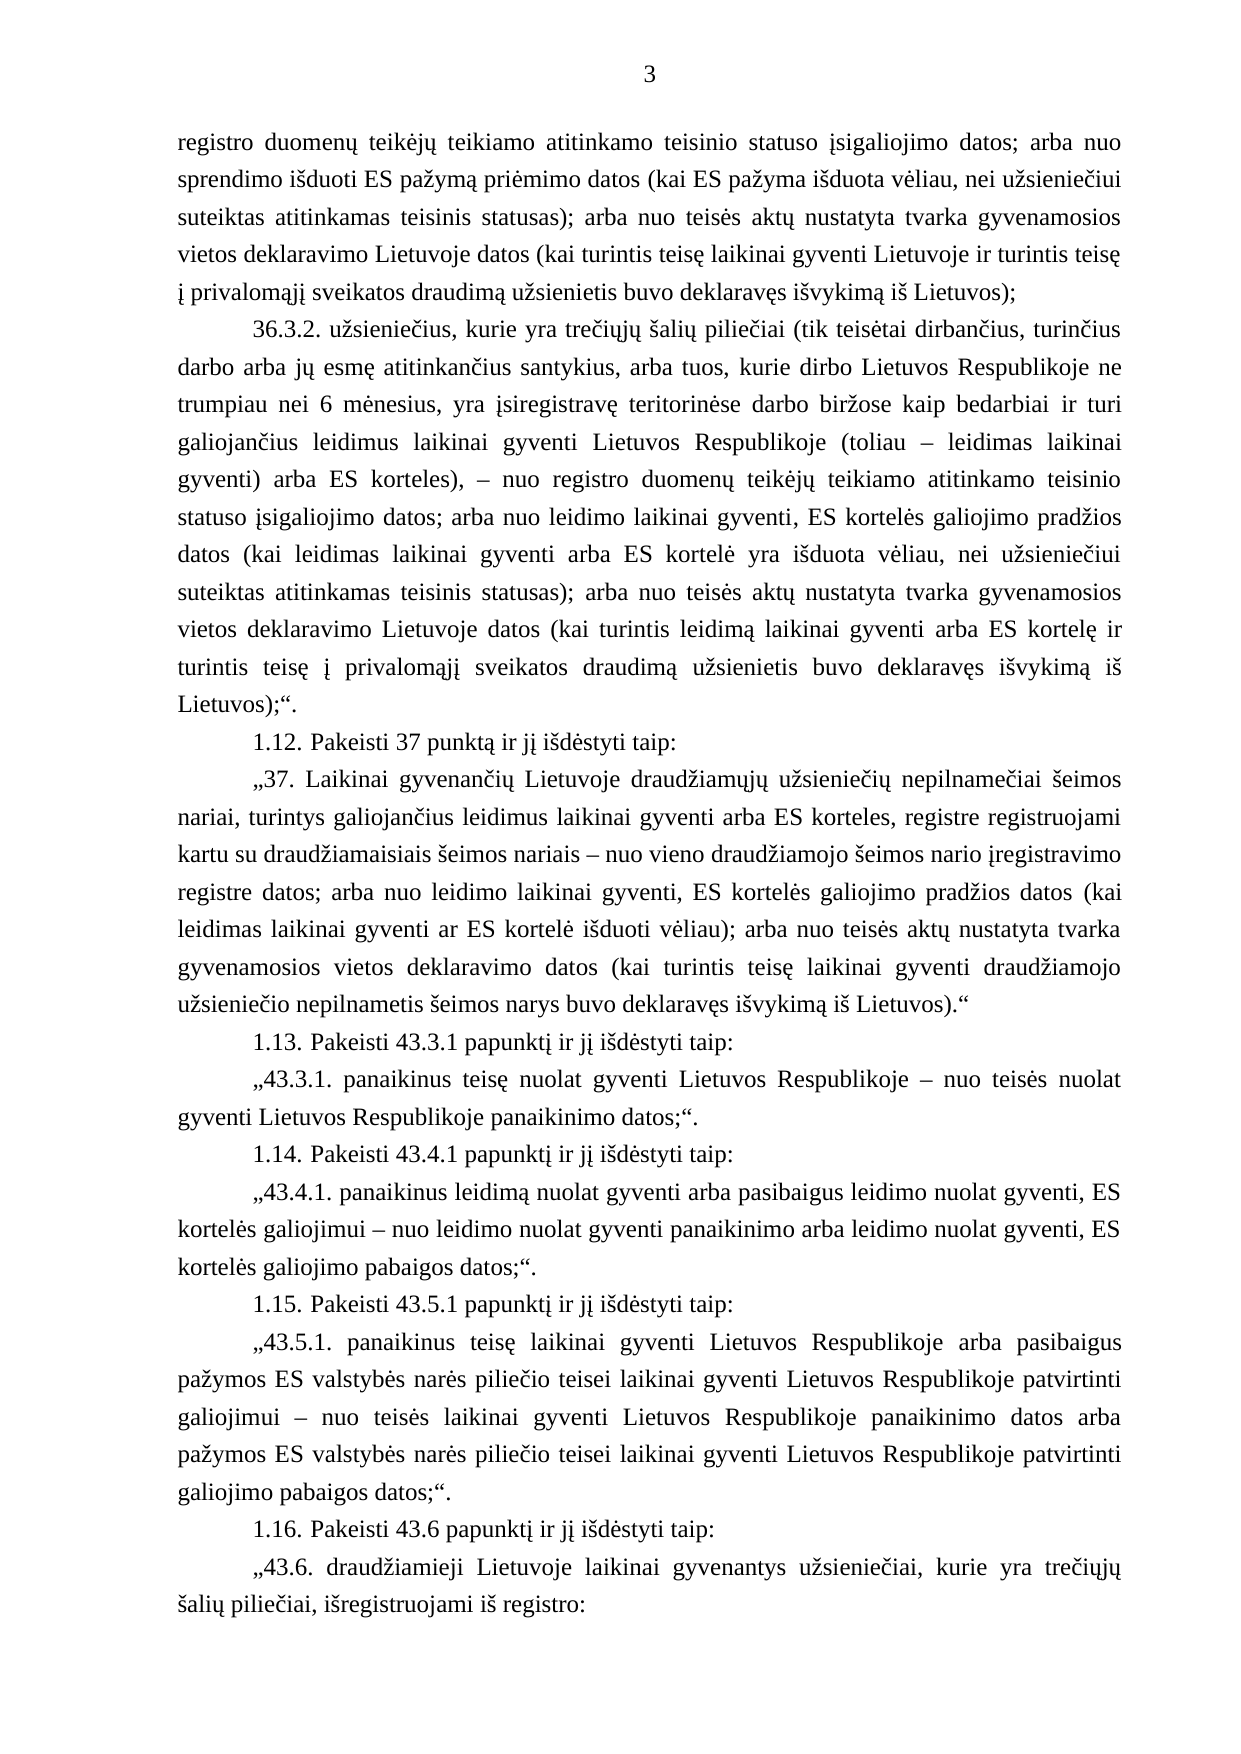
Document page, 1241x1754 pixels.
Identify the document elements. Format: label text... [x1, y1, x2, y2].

text 1.15. Pakeisti 43.5.1 papunktį ir jį išdėstyti taip: [177, 1281, 1122, 1318]
text registro duomenų teikėjų teikiamo atitinkamo teisinio statuso įsigaliojimo datos; arba nuo sprendimo išduoti ES pažymą priėmimo datos (kai ES pažyma išduota vėliau, nei užsieniečiui suteiktas atitinkamas teisinis statusas); arba nuo teisės aktų nustatyta tvarka gyvenamosios vietos deklaravimo Lietuvoje datos (kai turintis teisę laikinai gyventi Lietuvoje ir turintis teisę į privalomąjį sveikatos draudimą užsienietis buvo deklaravęs išvykimą iš Lietuvos); [177, 118, 1122, 306]
text „37. Laikinai gyvenančių Lietuvoje draudžiamųjų užsieniečių nepilnamečiai šeimos nariai, turintys galiojančius leidimus laikinai gyventi arba ES korteles, registre registruojami kartu su draudžiamaisiais šeimos nariais – nuo vieno draudžiamojo šeimos nario įregistravimo registre datos; arba nuo leidimo laikinai gyventi, ES kortelės galiojimo pradžios datos (kai leidimas laikinai gyventi ar ES kortelė išduoti vėliau); arba nuo teisės aktų nustatyta tvarka gyvenamosios vietos deklaravimo datos (kai turintis teisę laikinai gyventi draudžiamojo užsieniečio nepilnametis šeimos narys buvo deklaravęs išvykimą iš Lietuvos).“ [177, 756, 1122, 1018]
text „43.4.1. panaikinus leidimą nuolat gyventi arba pasibaigus leidimo nuolat gyventi, ES kortelės galiojimui – nuo leidimo nuolat gyventi panaikinimo arba leidimo nuolat gyventi, ES kortelės galiojimo pabaigos datos;“. [177, 1168, 1122, 1281]
text „43.5.1. panaikinus teisę laikinai gyventi Lietuvos Respublikoje arba pasibaigus pažymos ES valstybės narės piliečio teisei laikinai gyventi Lietuvos Respublikoje patvirtinti galiojimui – nuo teisės laikinai gyventi Lietuvos Respublikoje panaikinimo datos arba pažymos ES valstybės narės piliečio teisei laikinai gyventi Lietuvos Respublikoje patvirtinti galiojimo pabaigos datos;“. [177, 1318, 1122, 1506]
text 1.12. Pakeisti 37 punktą ir jį išdėstyti taip: [177, 718, 1122, 756]
text 36.3.2. užsieniečius, kurie yra trečiųjų šalių piliečiai (tik teisėtai dirbančius, turinčius darbo arba jų esmę atitinkančius santykius, arba tuos, kurie dirbo Lietuvos Respublikoje ne trumpiau nei 6 mėnesius, yra įsiregistravę teritorinėse darbo biržose kaip bedarbiai ir turi galiojančius leidimus laikinai gyventi Lietuvos Respublikoje (toliau – leidimas laikinai gyventi) arba ES korteles), – nuo registro duomenų teikėjų teikiamo atitinkamo teisinio statuso įsigaliojimo datos; arba nuo leidimo laikinai gyventi, ES kortelės galiojimo pradžios datos (kai leidimas laikinai gyventi arba ES kortelė yra išduota vėliau, nei užsieniečiui suteiktas atitinkamas teisinis statusas); arba nuo teisės aktų nustatyta tvarka gyvenamosios vietos deklaravimo Lietuvoje datos (kai turintis leidimą laikinai gyventi arba ES kortelę ir turintis teisę į privalomąjį sveikatos draudimą užsienietis buvo deklaravęs išvykimą iš Lietuvos);“. [177, 306, 1122, 718]
text „43.3.1. panaikinus teisę nuolat gyventi Lietuvos Respublikoje – nuo teisės nuolat gyventi Lietuvos Respublikoje panaikinimo datos;“. [177, 1056, 1122, 1131]
text 1.14. Pakeisti 43.4.1 papunktį ir jį išdėstyti taip: [177, 1131, 1122, 1168]
text „43.6. draudžiamieji Lietuvoje laikinai gyvenantys užsieniečiai, kurie yra trečiųjų šalių piliečiai, išregistruojami iš registro: [177, 1543, 1122, 1618]
text 1.13. Pakeisti 43.3.1 papunktį ir jį išdėstyti taip: [177, 1018, 1122, 1056]
text 1.16. Pakeisti 43.6 papunktį ir jį išdėstyti taip: [177, 1506, 1122, 1543]
